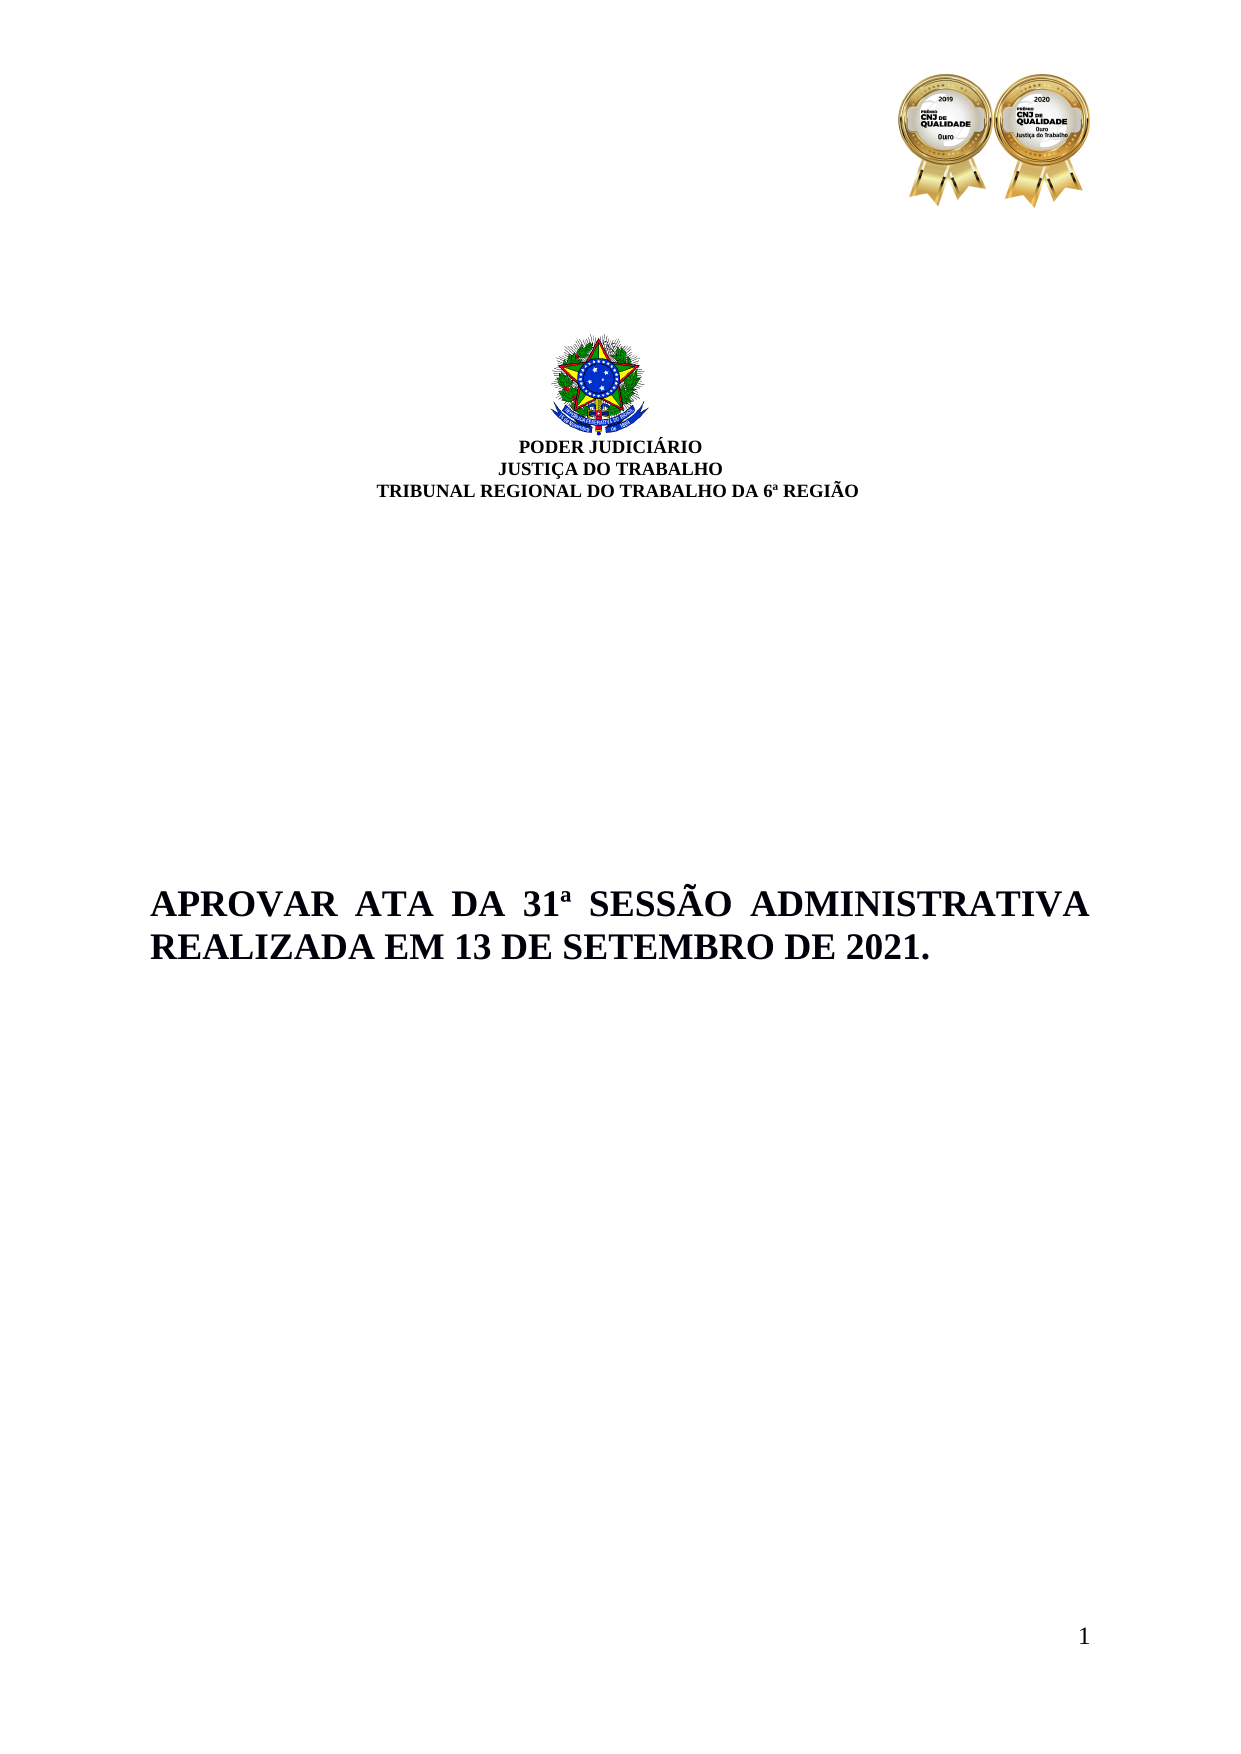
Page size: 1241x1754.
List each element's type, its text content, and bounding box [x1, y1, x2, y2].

text APROVAR ATA DA 31ª SESSÃO ADMINISTRATIVA REALIZADA EM 13 DE SETEMBRO DE 2021. [150, 881, 1090, 967]
